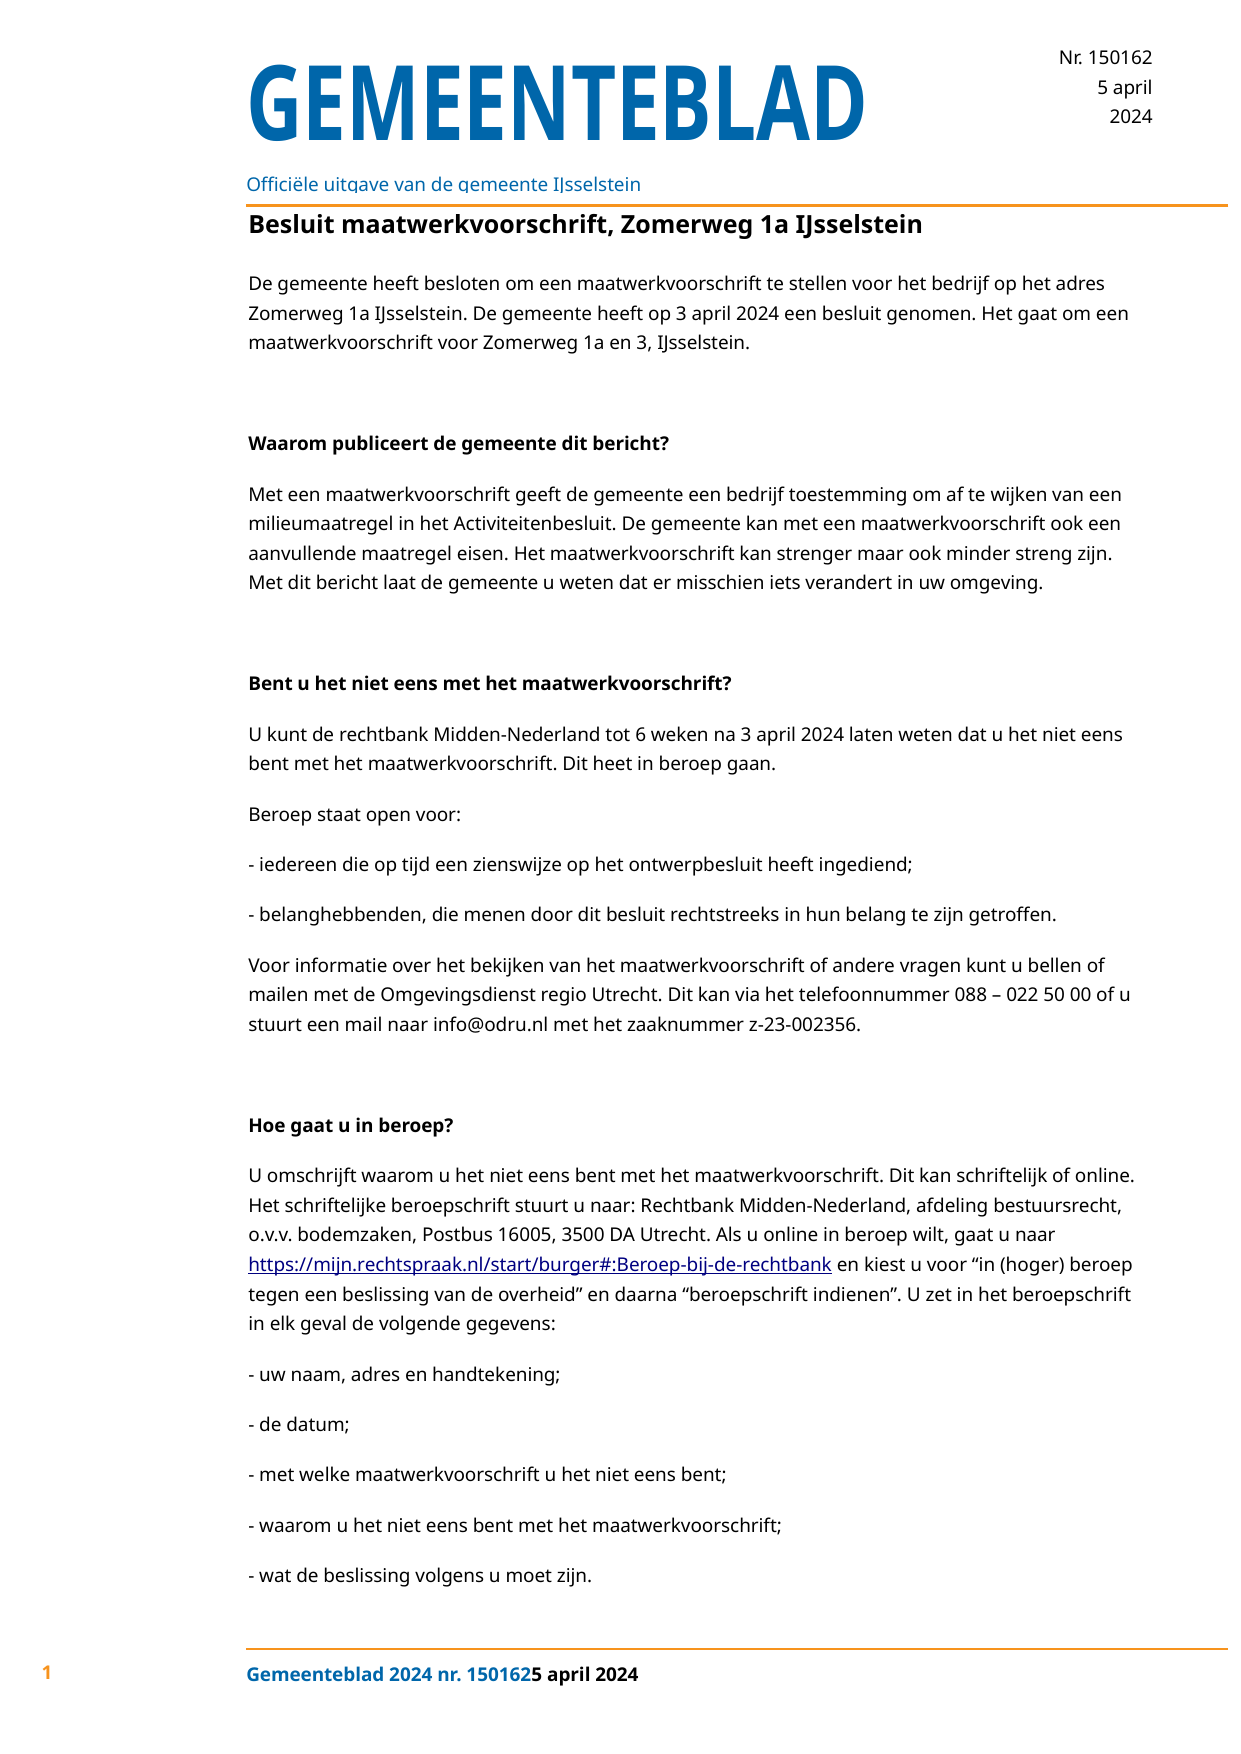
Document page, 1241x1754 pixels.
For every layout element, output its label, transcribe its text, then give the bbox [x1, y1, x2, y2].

text Besluit maatwerkvoorschrift, Zomerweg 1a IJsselstein [248, 207, 1152, 241]
text De gemeente heeft besloten om een maatwerkvoorschrift te stellen voor het bedrijf op het adres Zomerweg 1a IJsselstein. De gemeente heeft op 3 april 2024 een besluit genomen. Het gaat om een maatwerkvoorschrift voor Zomerweg 1a en 3, IJsselstein. [248, 270, 1152, 355]
text Beroep staat open voor: [248, 801, 1152, 826]
text - wat de beslissing volgens u moet zijn. [248, 1562, 1152, 1588]
text Bent u het niet eens met het maatwerkvoorschrift? [248, 670, 1152, 696]
text - met welke maatwerkvoorschrift u het niet eens bent; [248, 1462, 1152, 1487]
text - de datum; [248, 1411, 1152, 1437]
text U kunt de rechtbank Midden-Nederland tot 6 weken na 3 april 2024 laten weten dat u het niet eens bent met het maatwerkvoorschrift. Dit heet in beroep gaan. [248, 721, 1152, 776]
text Voor informatie over het bekijken van het maatwerkvoorschrift of andere vragen kunt u bellen of mailen met de Omgevingsdienst regio Utrecht. Dit kan via het telefoonnummer 088 – 022 50 00 of u stuurt een mail naar info@odru.nl met het zaaknummer z-23-002356. [248, 952, 1152, 1037]
text - uw naam, adres en handtekening; [248, 1361, 1152, 1386]
text Hoe gaat u in beroep? [248, 1112, 1152, 1138]
text - belanghebbenden, die menen door dit besluit rechtstreeks in hun belang te zijn getroffen. [248, 902, 1152, 927]
text - iedereen die op tijd een zienswijze op het ontwerpbesluit heeft ingediend; [248, 851, 1152, 877]
text Waarom publiceert de gemeente dit bericht? [248, 430, 1152, 456]
text - waarom u het niet eens bent met het maatwerkvoorschrift; [248, 1512, 1152, 1538]
text U omschrijft waarom u het niet eens bent met het maatwerkvoorschrift. Dit kan schriftelijk of online. Het schriftelijke beroepschrift stuurt u naar: Rechtbank Midden-Nederland, afdeling bestuursrecht, o.v.v. bodemzaken, Postbus 16005, 3500 DA Utrecht. Als u online in beroep wilt, gaat u naar https://mijn.rechtspraak.nl/start/burger#:Beroep-bij-de-rechtbank en kiest u voor “in (hoger) beroep tegen een beslissing van de overheid” en daarna “beroepschrift indienen”. U zet in het beroepschrift in elk geval de volgende gegevens: [248, 1162, 1152, 1336]
picture [41, 47, 231, 172]
text Met een maatwerkvoorschrift geeft de gemeente een bedrijf toestemming om af te wijken van een milieumaatregel in het Activiteitenbesluit. De gemeente kan met een maatwerkvoorschrift ook een aanvullende maatregel eisen. Het maatwerkvoorschrift kan strenger maar ook minder streng zijn. Met dit bericht laat de gemeente u weten dat er misschien iets verandert in uw omgeving. [248, 481, 1152, 595]
